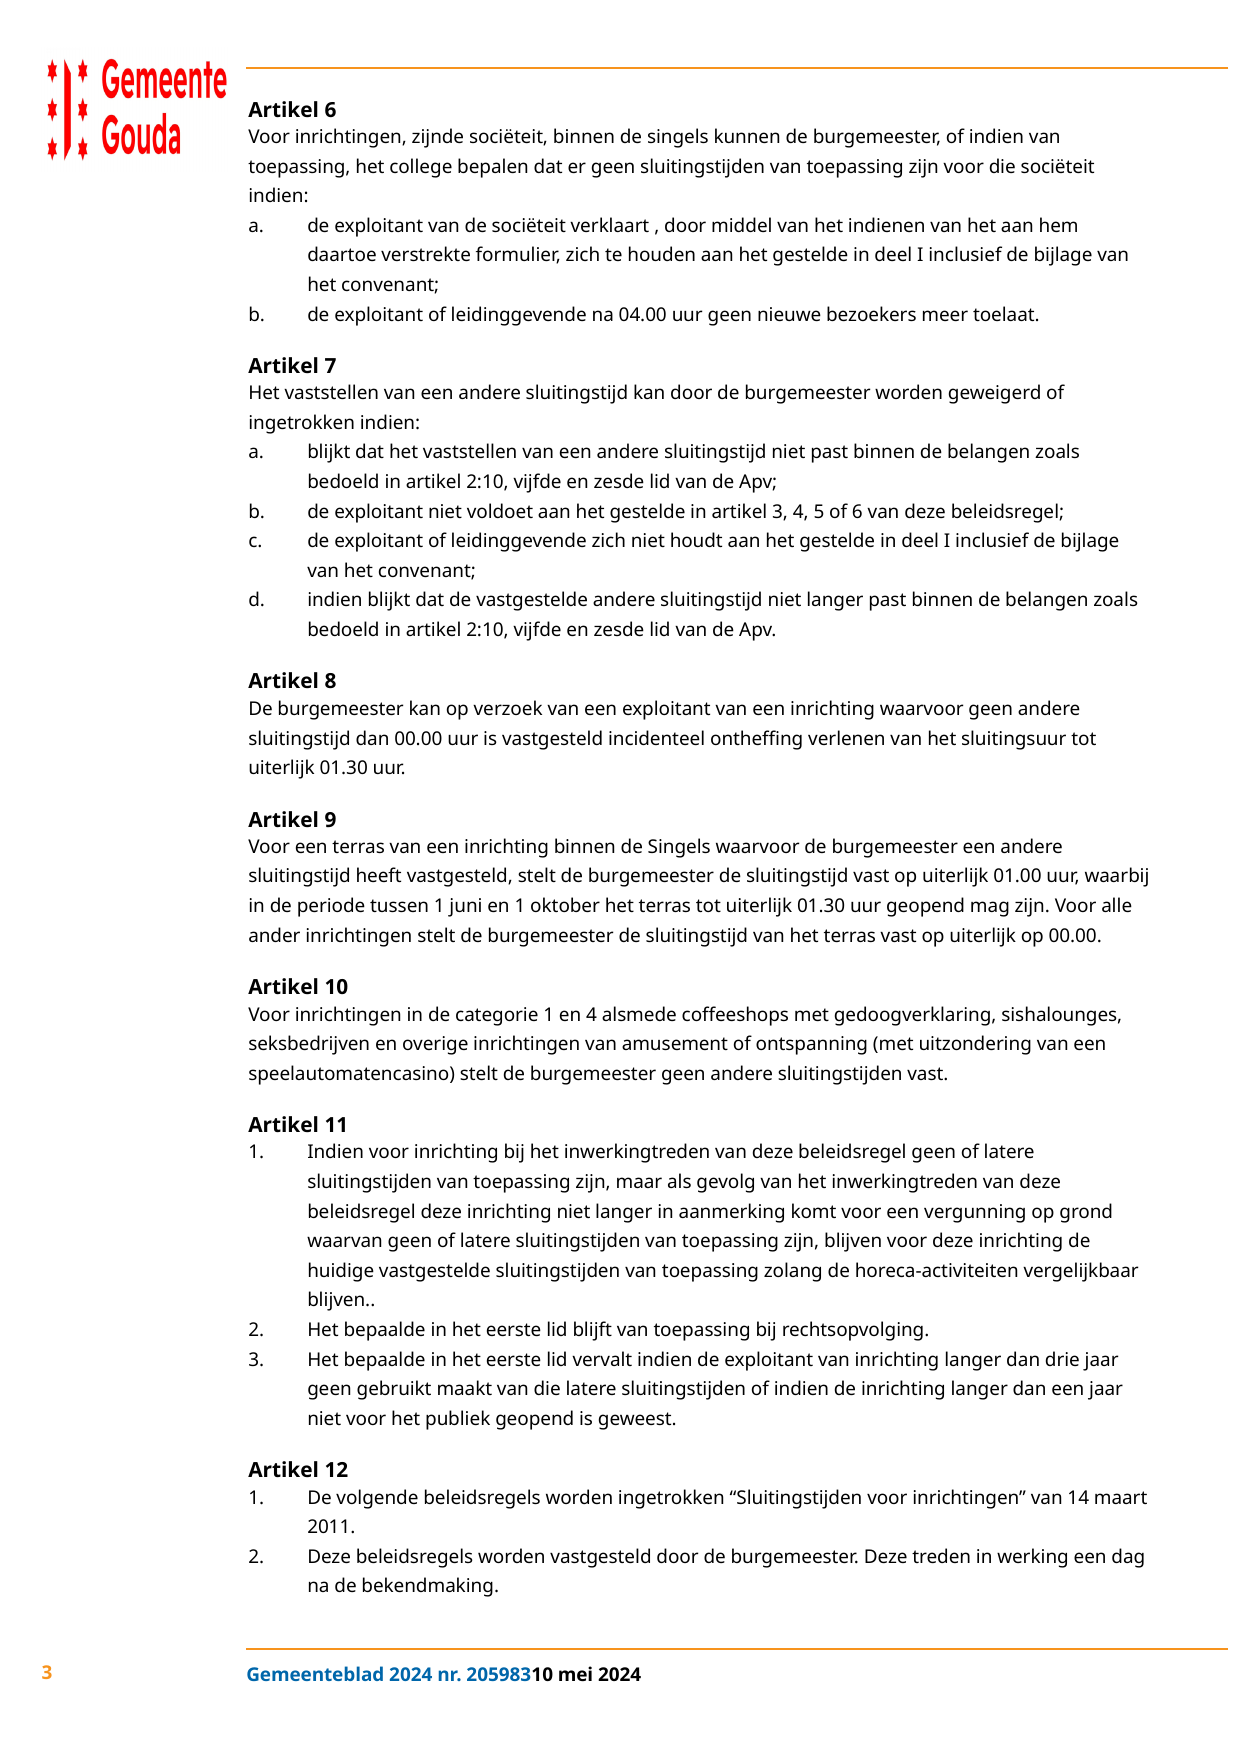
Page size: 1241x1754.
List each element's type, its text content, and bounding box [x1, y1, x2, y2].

text Het vaststellen van een andere sluitingstijd kan door de burgemeester worden geweigerd of ingetrokken indien: [248, 379, 1152, 435]
text Artikel 10 [248, 972, 1152, 1001]
text Voor inrichtingen, zijnde sociëteit, binnen de singels kunnen de burgemeester, of indien van toepassing, het college bepalen dat er geen sluitingstijden van toepassing zijn voor die sociëteit indien: [248, 123, 1152, 208]
list Indien voor inrichting bij het inwerkingtreden van deze beleidsregel geen of latere sluitingstijden van toepassing zijn, maar als gevolg van het inwerkingtreden van deze beleidsregel deze inrichting niet langer in aanmerking komt voor een vergunning op grond waarvan geen of latere sluitingstijden van toepassing zijn, blijven voor deze inrichting de huidige vastgestelde sluitingstijden van toepassing zolang de horeca-activiteiten vergelijkbaar blijven.. [248, 1139, 1152, 1312]
text Artikel 9 [248, 805, 1152, 833]
text Artikel 11 [248, 1110, 1152, 1139]
text Voor inrichtingen in de categorie 1 en 4 alsmede coffeeshops met gedoogverklaring, sishalounges, seksbedrijven en overige inrichtingen van amusement of ontspanning (met uitzondering van een speelautomatencasino) stelt de burgemeester geen andere sluitingstijden vast. [248, 1001, 1152, 1086]
list Het bepaalde in het eerste lid blijft van toepassing bij rechtsopvolging. [248, 1316, 1152, 1342]
list De volgende beleidsregels worden ingetrokken “Sluitingstijden voor inrichtingen” van 14 maart 2011. [248, 1484, 1152, 1539]
list Deze beleidsregels worden vastgesteld door de burgemeester. Deze treden in werking een dag na de bekendmaking. [248, 1543, 1152, 1598]
list blijkt dat het vaststellen van een andere sluitingstijd niet past binnen de belangen zoals bedoeld in artikel 2:10, vijfde en zesde lid van de Apv; [248, 439, 1152, 494]
text Artikel 6 [248, 95, 1152, 123]
list de exploitant van de sociëteit verklaart , door middel van het indienen van het aan hem daartoe verstrekte formulier, zich te houden aan het gestelde in deel I inclusief de bijlage van het convenant; [248, 212, 1152, 297]
picture [41, 47, 231, 172]
list de exploitant of leidinggevende na 04.00 uur geen nieuwe bezoekers meer toelaat. [248, 301, 1152, 326]
text Artikel 7 [248, 351, 1152, 379]
text De burgemeester kan op verzoek van een exploitant van een inrichting waarvoor geen andere sluitingstijd dan 00.00 uur is vastgesteld incidenteel ontheffing verlenen van het sluitingsuur tot uiterlijk 01.30 uur. [248, 695, 1152, 780]
list Het bepaalde in het eerste lid vervalt indien de exploitant van inrichting langer dan drie jaar geen gebruikt maakt van die latere sluitingstijden of indien de inrichting langer dan een jaar niet voor het publiek geopend is geweest. [248, 1346, 1152, 1431]
list de exploitant niet voldoet aan het gestelde in artikel 3, 4, 5 of 6 van deze beleidsregel; [248, 498, 1152, 524]
text Artikel 12 [248, 1455, 1152, 1484]
text Artikel 8 [248, 667, 1152, 695]
list de exploitant of leidinggevende zich niet houdt aan het gestelde in deel I inclusief de bijlage van het convenant; [248, 527, 1152, 583]
text Voor een terras van een inrichting binnen de Singels waarvoor de burgemeester een andere sluitingstijd heeft vastgesteld, stelt de burgemeester de sluitingstijd vast op uiterlijk 01.00 uur, waarbij in de periode tussen 1 juni en 1 oktober het terras tot uiterlijk 01.30 uur geopend mag zijn. Voor alle ander inrichtingen stelt de burgemeester de sluitingstijd van het terras vast op uiterlijk op 00.00. [248, 833, 1152, 948]
list indien blijkt dat de vastgestelde andere sluitingstijd niet langer past binnen de belangen zoals bedoeld in artikel 2:10, vijfde en zesde lid van de Apv. [248, 587, 1152, 642]
